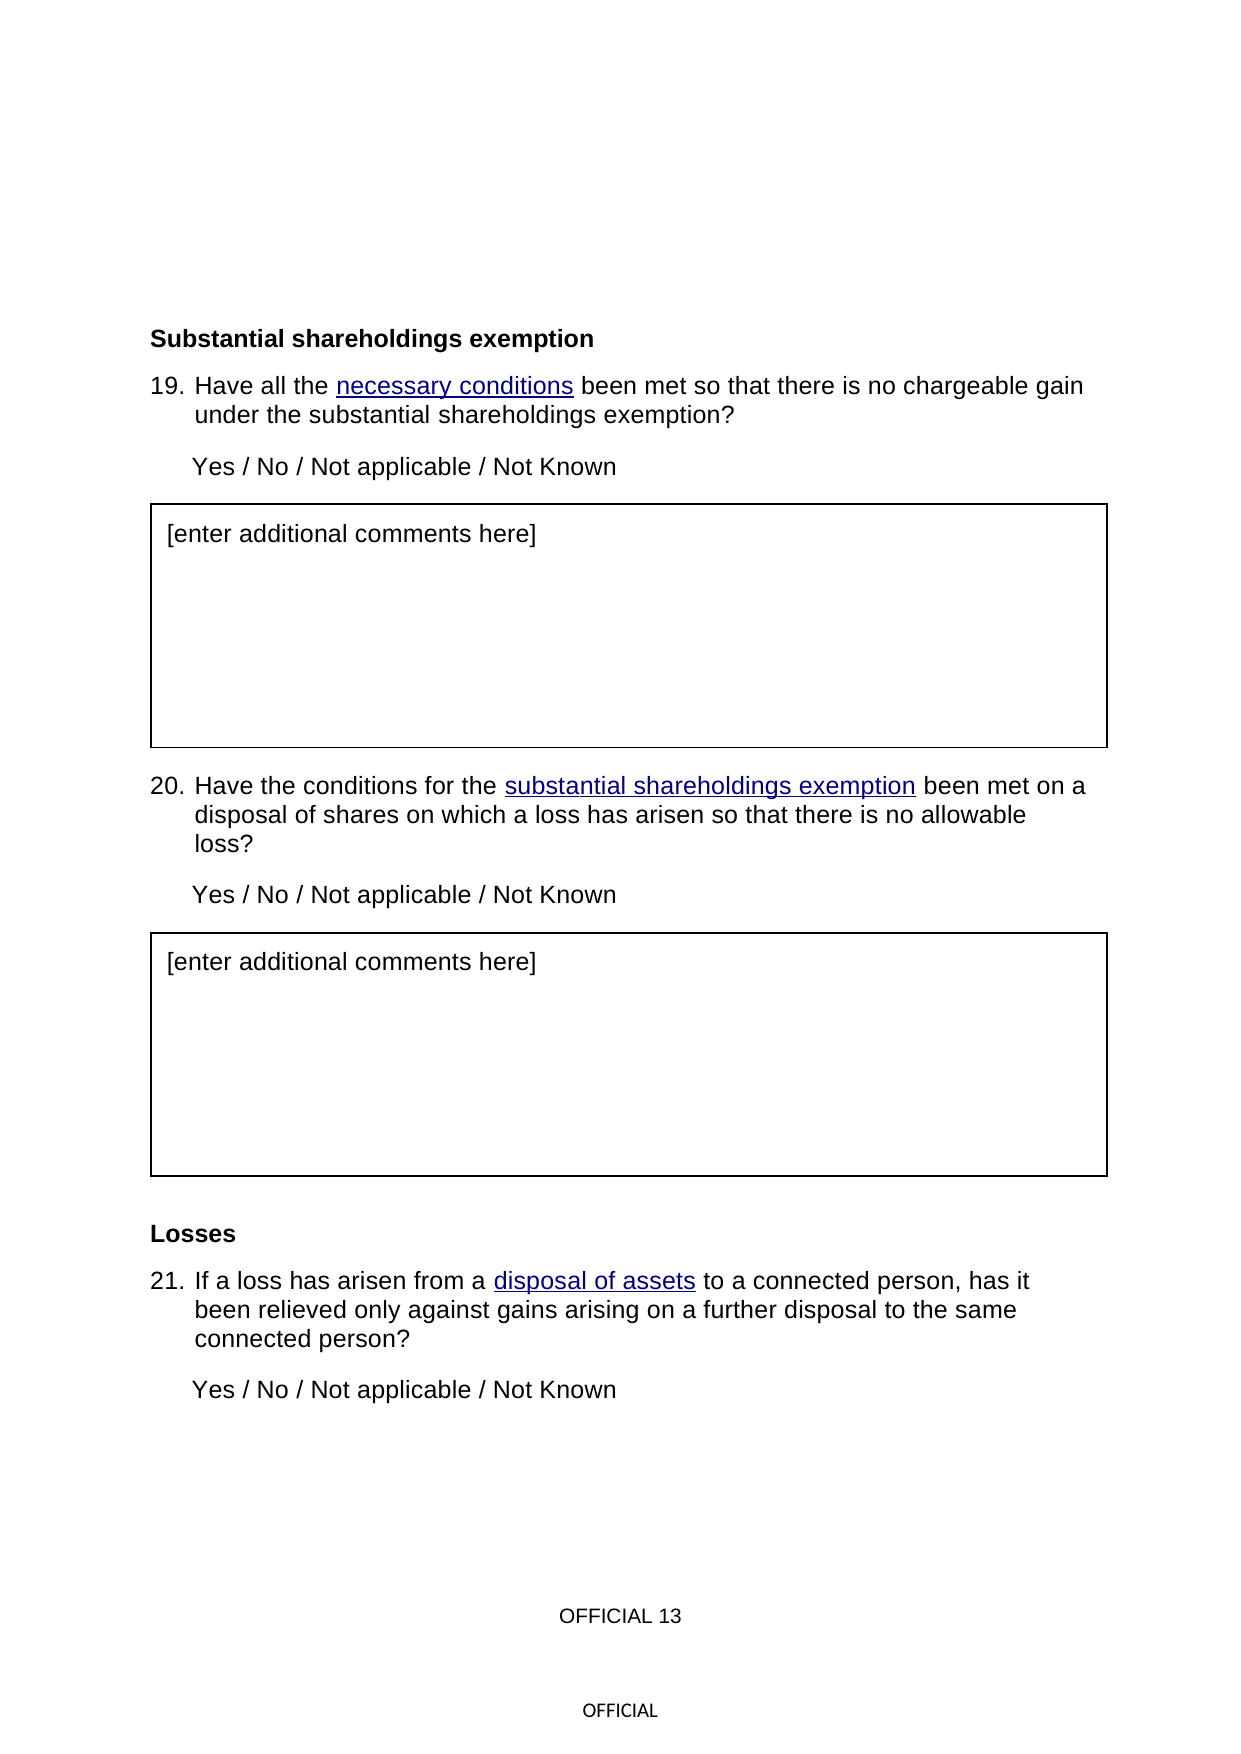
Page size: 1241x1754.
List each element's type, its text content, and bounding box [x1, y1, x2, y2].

subtitle Have all the necessary conditions been met so that there is no chargeable gain under the substantial shareholdings exemption? [150, 371, 1090, 429]
subtitle If a loss has arisen from a disposal of assets to a connected person, has it been relieved only against gains arising on a further disposal to the same connected person? [150, 1266, 1090, 1352]
text [enter additional comments here] [167, 947, 1087, 976]
text [enter additional comments here] [167, 519, 1087, 547]
subtitle Yes / No / Not applicable / Not Known [191, 880, 1090, 909]
subtitle Losses [150, 1218, 1090, 1247]
subtitle Substantial shareholdings exemption [150, 324, 1090, 352]
subtitle Yes / No / Not applicable / Not Known [191, 1375, 1090, 1404]
subtitle Have the conditions for the substantial shareholdings exemption been met on a disposal of shares on which a loss has arisen so that there is no allowable loss? [150, 771, 1090, 857]
subtitle Yes / No / Not applicable / Not Known [191, 452, 1090, 480]
